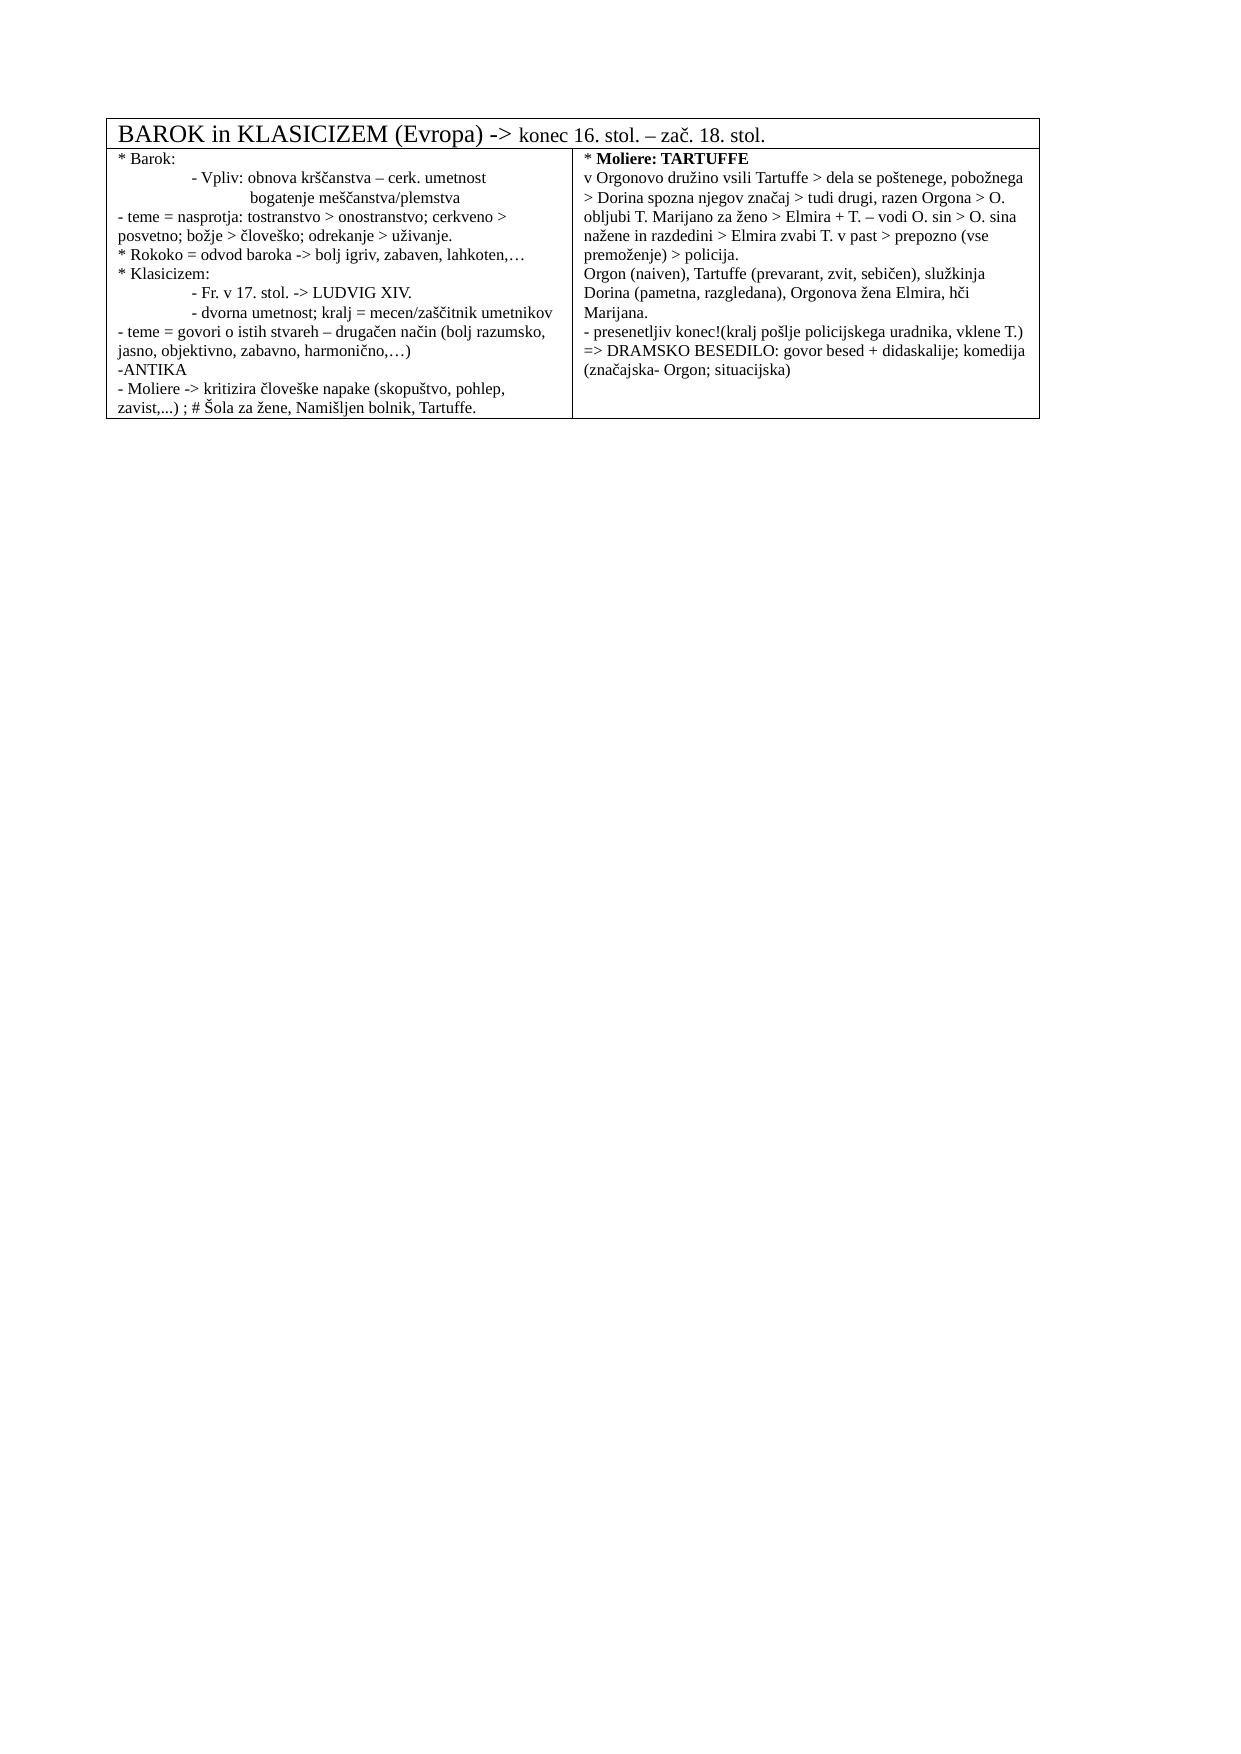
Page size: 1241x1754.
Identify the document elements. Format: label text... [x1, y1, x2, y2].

table_header BAROK in KLASICIZEM (Evropa) -> konec 16. stol. – zač. 18. stol. [107, 119, 1039, 148]
table_cell * Moliere: TARTUFFE v Orgonovo družino vsili Tartuffe > dela se poštenege, pobožnega > Dorina spozna njegov značaj > tudi drugi, razen Orgona > O. obljubi T. Marijano za ženo > Elmira + T. – vodi O. sin > O. sina nažene in razdedini > Elmira zvabi T. v past > prepozno (vse premoženje) > policija. Orgon (naiven), Tartuffe (prevarant, zvit, sebičen), služkinja Dorina (pametna, razgledana), Orgonova žena Elmira, hči Marijana. - presenetljiv konec!(kralj pošlje policijskega uradnika, vklene T.) => DRAMSKO BESEDILO: govor besed + didaskalije; komedija (značajska- Orgon; situacijska) [573, 149, 1039, 417]
table_cell * Barok: - Vpliv: obnova krščanstva – cerk. umetnost bogatenje meščanstva/plemstva - teme = nasprotja: tostranstvo > onostranstvo; cerkveno > posvetno; božje > človeško; odrekanje > uživanje. * Rokoko = odvod baroka -> bolj igriv, zabaven, lahkoten,… * Klasicizem: - Fr. v 17. stol. -> LUDVIG XIV. - dvorna umetnost; kralj = mecen/zaščitnik umetnikov - teme = govori o istih stvareh – drugačen način (bolj razumsko, jasno, objektivno, zabavno, harmonično,…) -ANTIKA - Moliere -> kritizira človeške napake (skopuštvo, pohlep, zavist,...) ; # Šola za žene, Namišljen bolnik, Tartuffe. [107, 149, 572, 417]
